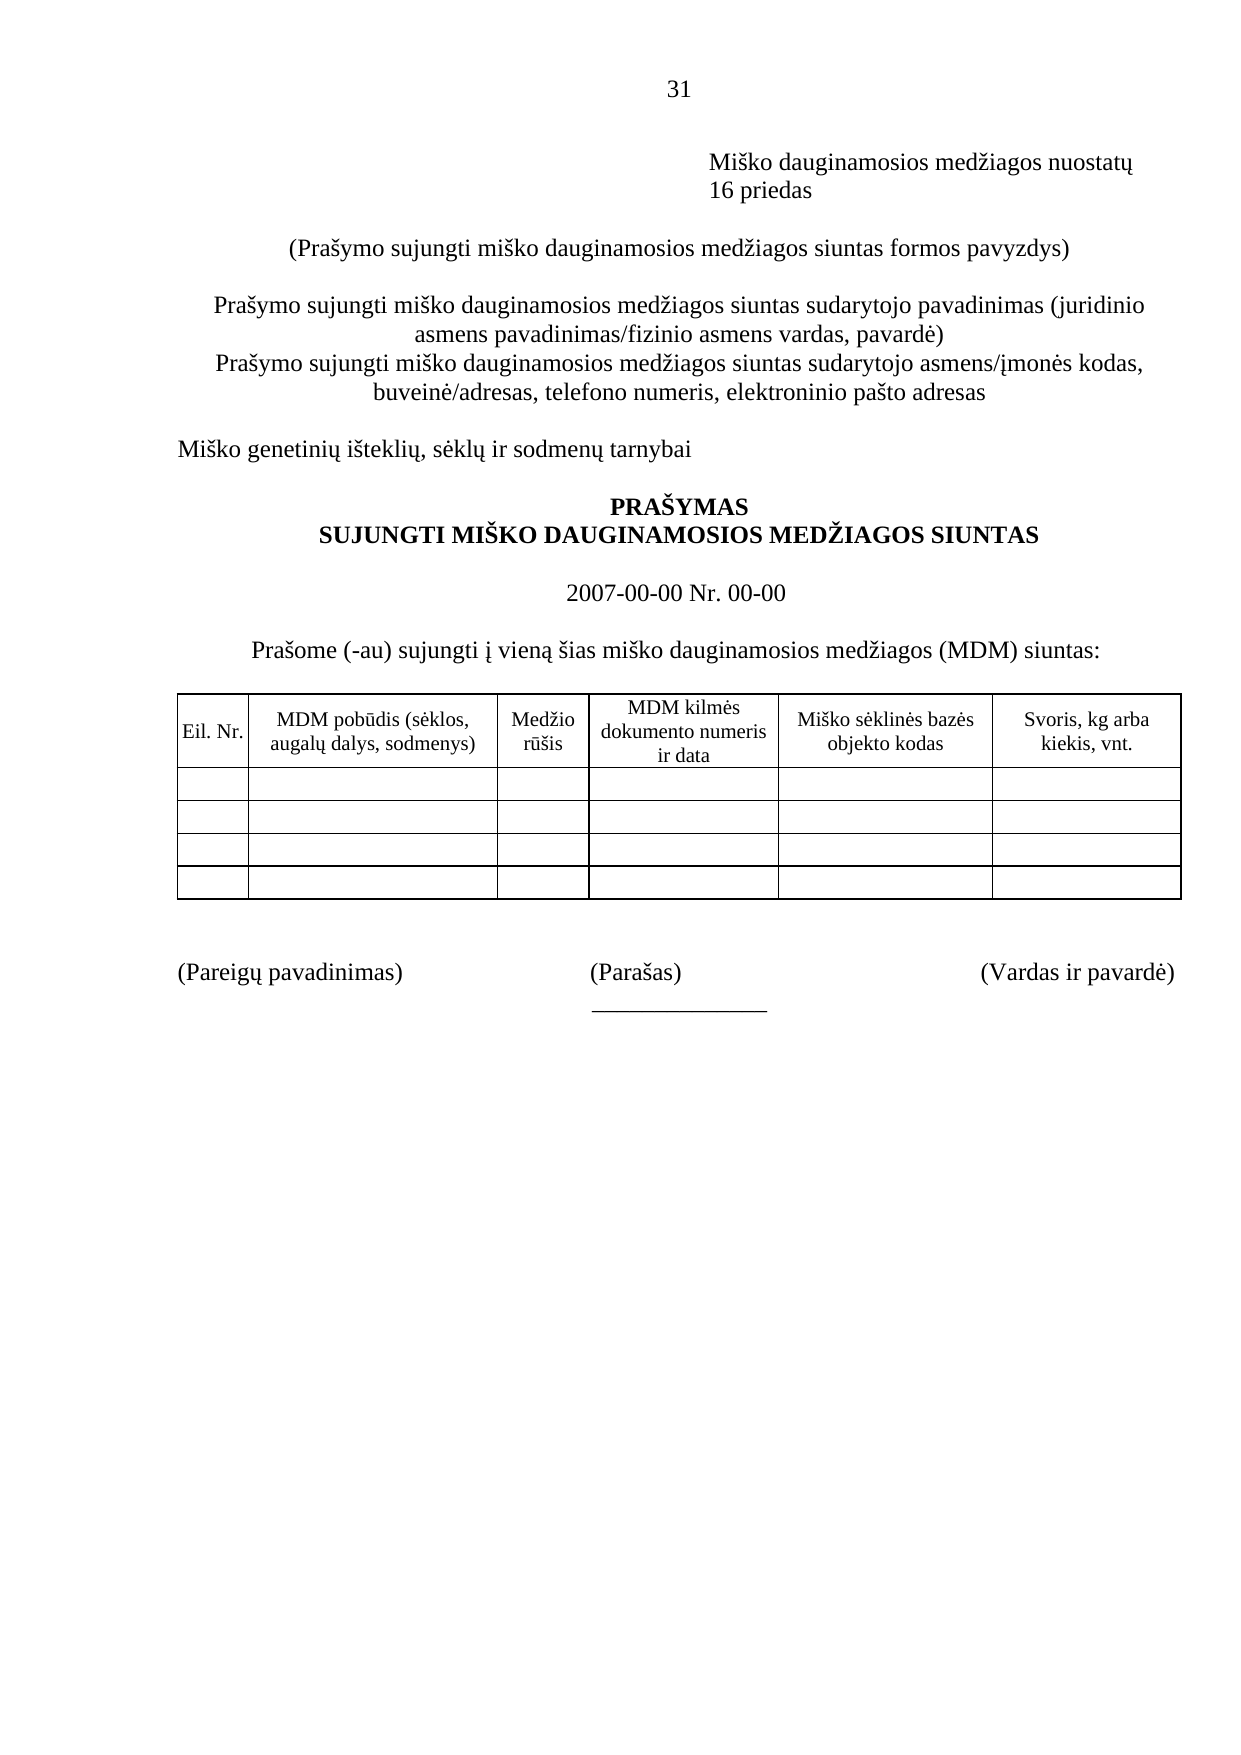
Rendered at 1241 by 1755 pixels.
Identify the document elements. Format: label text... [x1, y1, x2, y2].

table_cell [498, 801, 588, 832]
table_cell [249, 801, 497, 832]
text Prašymo sujungti miško dauginamosios medžiagos siuntas sudarytojo pavadinimas (juridinio asmens pavadinimas/fizinio asmens vardas, pavardė) [177, 291, 1181, 348]
text Miško genetinių išteklių, sėklų ir sodmenų tarnybai [177, 434, 1181, 463]
text Prašome (-au) sujungti į vieną šias miško dauginamosios medžiagos (MDM) siuntas: [177, 636, 1181, 664]
table_cell [249, 867, 497, 898]
table_cell [249, 768, 497, 800]
table_cell [498, 867, 588, 898]
table_cell [779, 867, 992, 898]
table_cell [498, 768, 588, 800]
text (Pareigų pavadinimas) (Parašas) (Vardas ir pavardė) [177, 957, 1181, 986]
text PRAŠYMAS [177, 492, 1181, 521]
table_cell [249, 834, 497, 865]
text Miško dauginamosios medžiagos nuostatų [177, 147, 1181, 176]
table_cell [993, 867, 1180, 898]
table_cell [178, 768, 248, 800]
table_cell [498, 834, 588, 865]
table_header Medžio rūšis [498, 695, 588, 767]
table_header Svoris, kg arba kiekis, vnt. [993, 695, 1180, 767]
text 16 priedas [177, 176, 1181, 204]
table_cell [178, 834, 248, 865]
table_cell [779, 768, 992, 800]
table_cell [993, 768, 1180, 800]
table_cell [178, 801, 248, 832]
table_header MDM pobūdis (sėklos, augalų dalys, sodmenys) [249, 695, 497, 767]
text SUJUNGTI MIŠKO DAUGINAMOSIOS MEDŽIAGOS SIUNTAS [177, 521, 1181, 549]
text Prašymo sujungti miško dauginamosios medžiagos siuntas sudarytojo asmens/įmonės kodas, buveinė/adresas, telefono numeris, elektroninio pašto adresas [177, 348, 1181, 406]
table_header Eil. Nr. [178, 695, 248, 767]
table_cell [590, 768, 778, 800]
table_header Miško sėklinės bazės objekto kodas [779, 695, 992, 767]
table_cell [590, 867, 778, 898]
text (Prašymo sujungti miško dauginamosios medžiagos siuntas formos pavyzdys) [177, 233, 1181, 262]
table_cell [590, 834, 778, 865]
text ______________ [177, 986, 1181, 1015]
table_cell [993, 834, 1180, 865]
table_cell [779, 834, 992, 865]
table_cell [178, 867, 248, 898]
text 2007-00-00 Nr. 00-00 [177, 578, 1181, 607]
table_cell [779, 801, 992, 832]
table_cell [993, 801, 1180, 832]
table_cell [590, 801, 778, 832]
